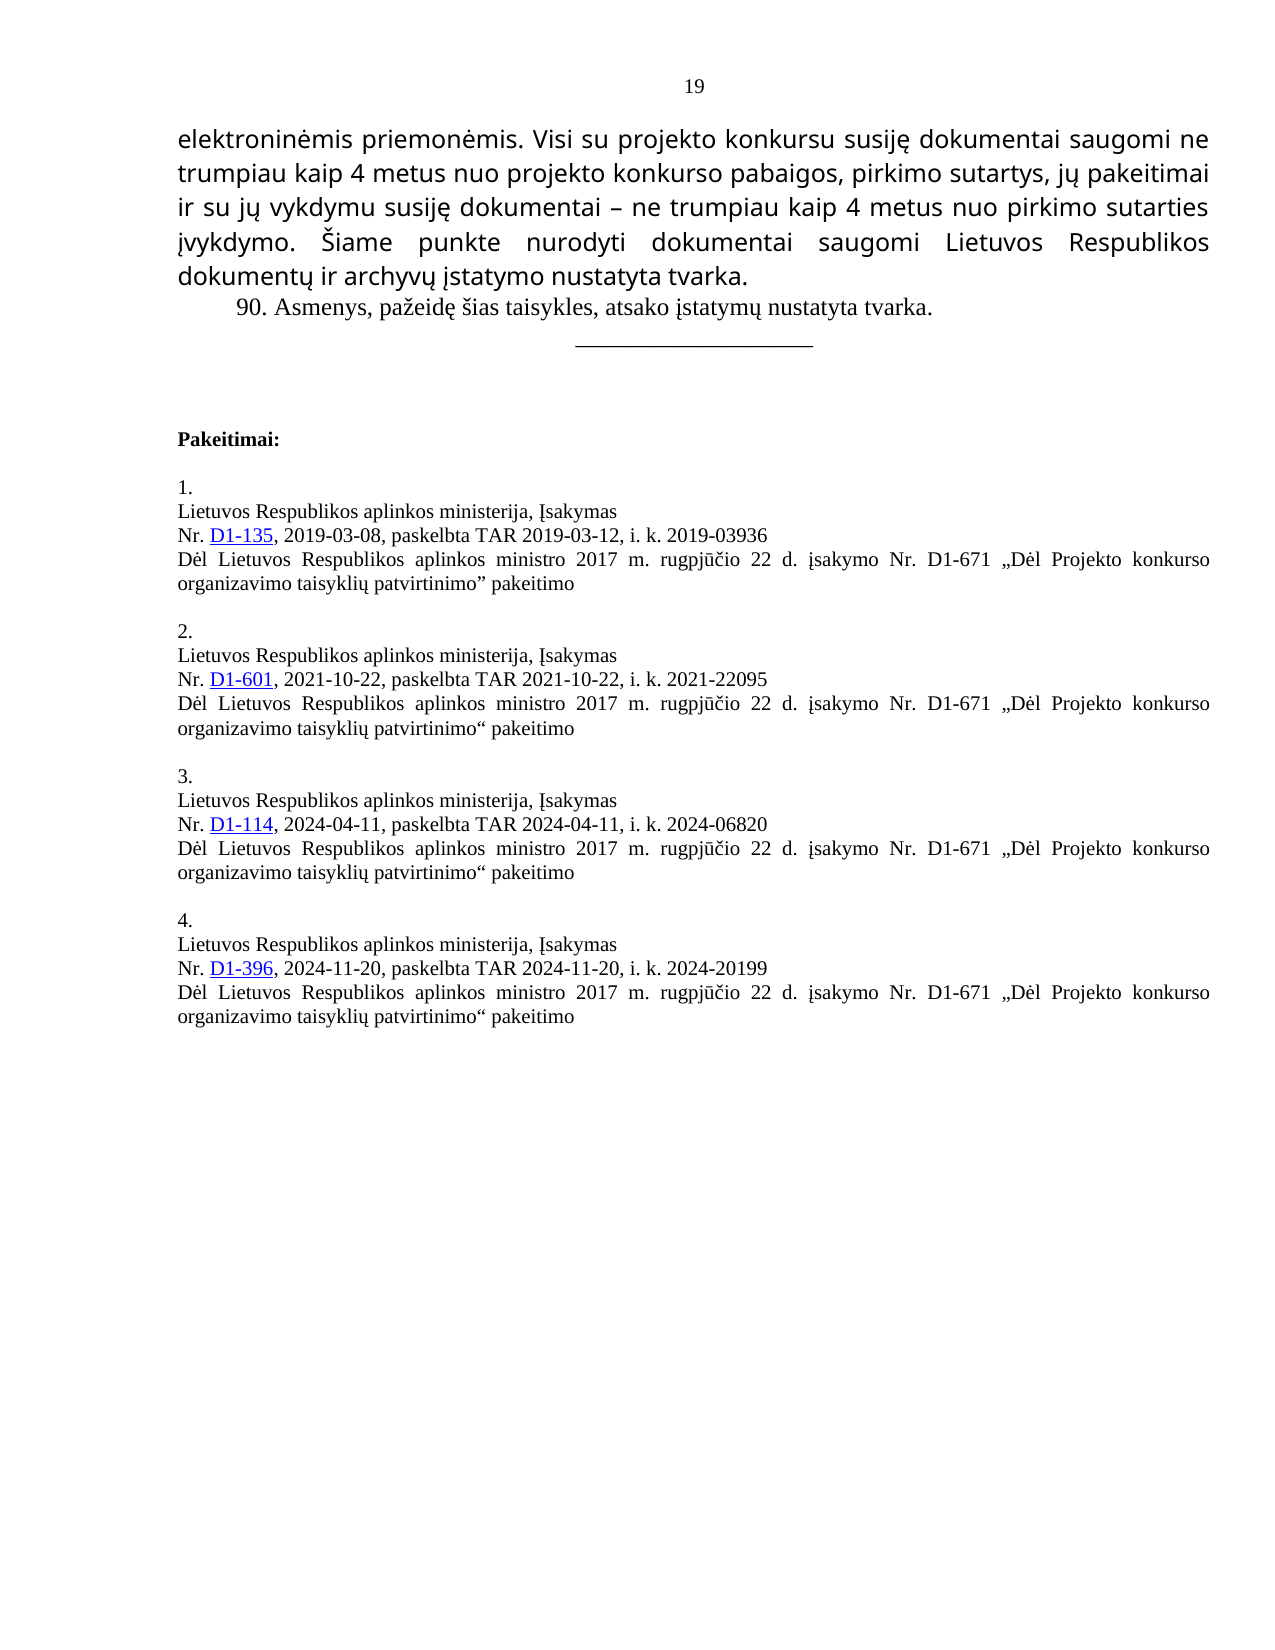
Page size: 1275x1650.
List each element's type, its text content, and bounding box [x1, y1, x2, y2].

text ___________________ [177, 321, 1211, 350]
text Lietuvos Respublikos aplinkos ministerija, Įsakymas [177, 788, 1211, 812]
text Lietuvos Respublikos aplinkos ministerija, Įsakymas [177, 499, 1211, 523]
text Lietuvos Respublikos aplinkos ministerija, Įsakymas [177, 643, 1211, 667]
text 4. [177, 908, 1211, 932]
text Lietuvos Respublikos aplinkos ministerija, Įsakymas [177, 932, 1211, 956]
text Dėl Lietuvos Respublikos aplinkos ministro 2017 m. rugpjūčio 22 d. įsakymo Nr. D1-671 „Dėl Projekto konkurso organizavimo taisyklių patvirtinimo“ pakeitimo [177, 980, 1211, 1028]
text Nr. D1-114, 2024-04-11, paskelbta TAR 2024-04-11, i. k. 2024-06820 [177, 812, 1211, 836]
text Pakeitimai: [177, 427, 1211, 451]
text Dėl Lietuvos Respublikos aplinkos ministro 2017 m. rugpjūčio 22 d. įsakymo Nr. D1-671 „Dėl Projekto konkurso organizavimo taisyklių patvirtinimo“ pakeitimo [177, 691, 1211, 739]
text elektroninėmis priemonėmis. Visi su projekto konkursu susiję dokumentai saugomi ne trumpiau kaip 4 metus nuo projekto konkurso pabaigos, pirkimo sutartys, jų pakeitimai ir su jų vykdymu susiję dokumentai – ne trumpiau kaip 4 metus nuo pirkimo sutarties įvykdymo. Šiame punkte nurodyti dokumentai saugomi Lietuvos Respublikos dokumentų ir archyvų įstatymo nustatyta tvarka. [177, 122, 1211, 292]
text Nr. D1-601, 2021-10-22, paskelbta TAR 2021-10-22, i. k. 2021-22095 [177, 667, 1211, 691]
text Dėl Lietuvos Respublikos aplinkos ministro 2017 m. rugpjūčio 22 d. įsakymo Nr. D1-671 „Dėl Projekto konkurso organizavimo taisyklių patvirtinimo“ pakeitimo [177, 836, 1211, 884]
text Nr. D1-135, 2019-03-08, paskelbta TAR 2019-03-12, i. k. 2019-03936 [177, 523, 1211, 547]
text Nr. D1-396, 2024-11-20, paskelbta TAR 2024-11-20, i. k. 2024-20199 [177, 956, 1211, 980]
text 3. [177, 763, 1211, 788]
text 90. Asmenys, pažeidę šias taisykles, atsako įstatymų nustatyta tvarka. [177, 292, 1211, 321]
text Dėl Lietuvos Respublikos aplinkos ministro 2017 m. rugpjūčio 22 d. įsakymo Nr. D1-671 „Dėl Projekto konkurso organizavimo taisyklių patvirtinimo” pakeitimo [177, 547, 1211, 595]
text 1. [177, 475, 1211, 499]
text 2. [177, 619, 1211, 643]
